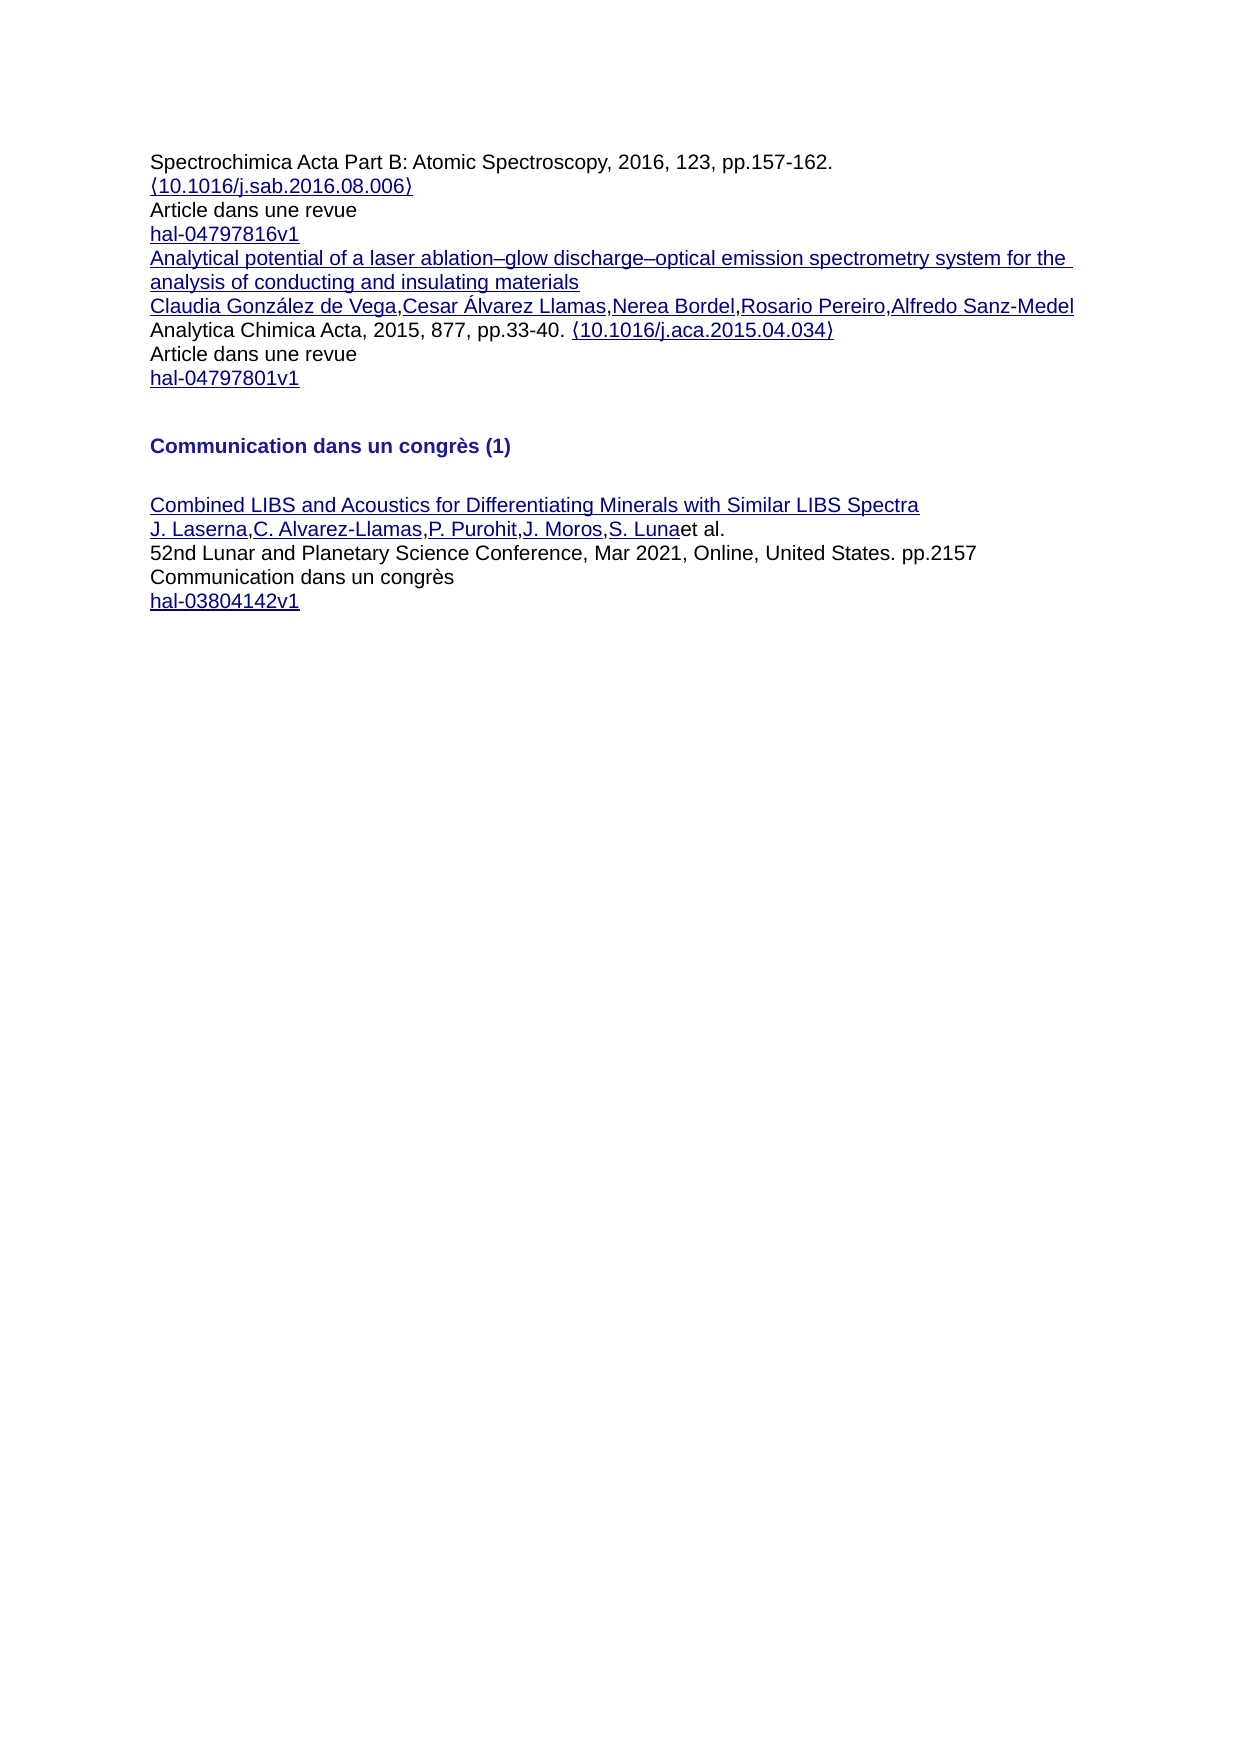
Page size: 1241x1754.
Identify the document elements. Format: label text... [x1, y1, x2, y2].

table_cell Spectrochimica Acta Part B: Atomic Spectroscopy, 2016, 123, pp.157-162. ⟨10.1016/j.sab.2016.08.006⟩ Article dans une revue hal-04797816v1 [150, 150, 1090, 246]
table_cell Analytical potential of a laser ablation–glow discharge–optical emission spectrometry system for the analysis of conducting and insulating materials Claudia González de Vega,Cesar Álvarez Llamas,Nerea Bordel,Rosario Pereiro,Alfredo Sanz-Medel Analytica Chimica Acta, 2015, 877, pp.33-40. ⟨10.1016/j.aca.2015.04.034⟩ Article dans une revue hal-04797801v1 [150, 246, 1090, 389]
table_header Combined LIBS and Acoustics for Differentiating Minerals with Similar LIBS Spectra J. Laserna,C. Alvarez-Llamas,P. Purohit,J. Moros,S. Lunaet al. 52nd Lunar and Planetary Science Conference, Mar 2021, Online, United States. pp.2157 Communication dans un congrès hal-03804142v1 [150, 493, 1090, 612]
subtitle Communication dans un congrès (1) [150, 434, 1090, 458]
